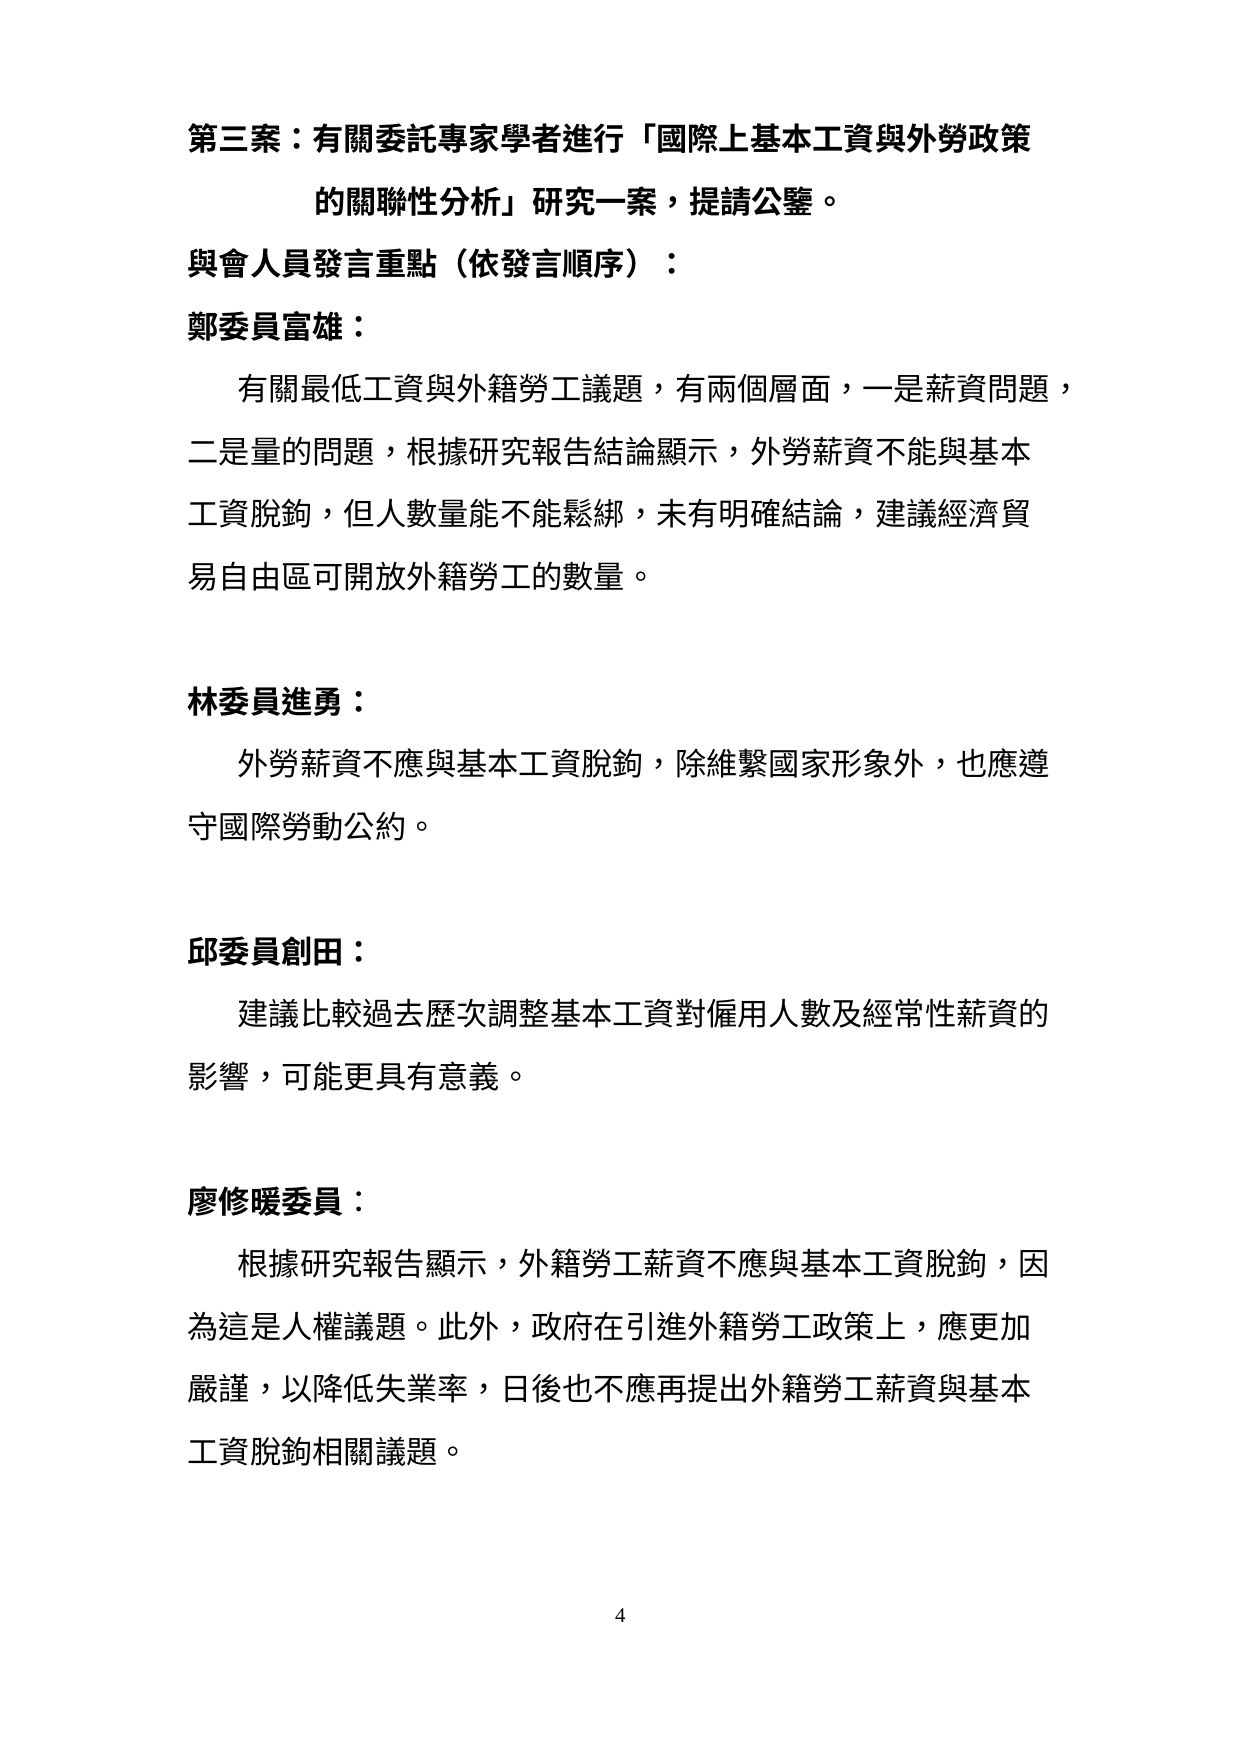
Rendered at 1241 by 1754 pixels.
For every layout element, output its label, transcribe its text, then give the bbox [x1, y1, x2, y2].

text 建議比較過去歷次調整基本工資對僱用人數及經常性薪資的影響，可能更具有意義。 [187, 971, 1053, 1096]
text 林委員進勇： [187, 658, 1053, 721]
text 廖修暖委員： [187, 1158, 1053, 1221]
text 邱委員創田： [187, 908, 1053, 971]
text 鄭委員富雄： [187, 283, 1053, 346]
text 外勞薪資不應與基本工資脫鉤，除維繫國家形象外，也應遵守國際勞動公約。 [187, 721, 1053, 846]
text 第三案：有關委託專家學者進行「國際上基本工資與外勞政策的關聯性分析」研究一案，提請公鑒。 [187, 96, 1053, 221]
text 根據研究報告顯示，外籍勞工薪資不應與基本工資脫鉤，因為這是人權議題。此外，政府在引進外籍勞工政策上，應更加嚴謹，以降低失業率，日後也不應再提出外籍勞工薪資與基本工資脫鉤相關議題。 [187, 1221, 1053, 1471]
text 與會人員發言重點（依發言順序）： [187, 221, 1053, 283]
text 有關最低工資與外籍勞工議題，有兩個層面，一是薪資問題，二是量的問題，根據研究報告結論顯示，外勞薪資不能與基本工資脫鉤，但人數量能不能鬆綁，未有明確結論，建議經濟貿易自由區可開放外籍勞工的數量。 [187, 346, 1053, 596]
